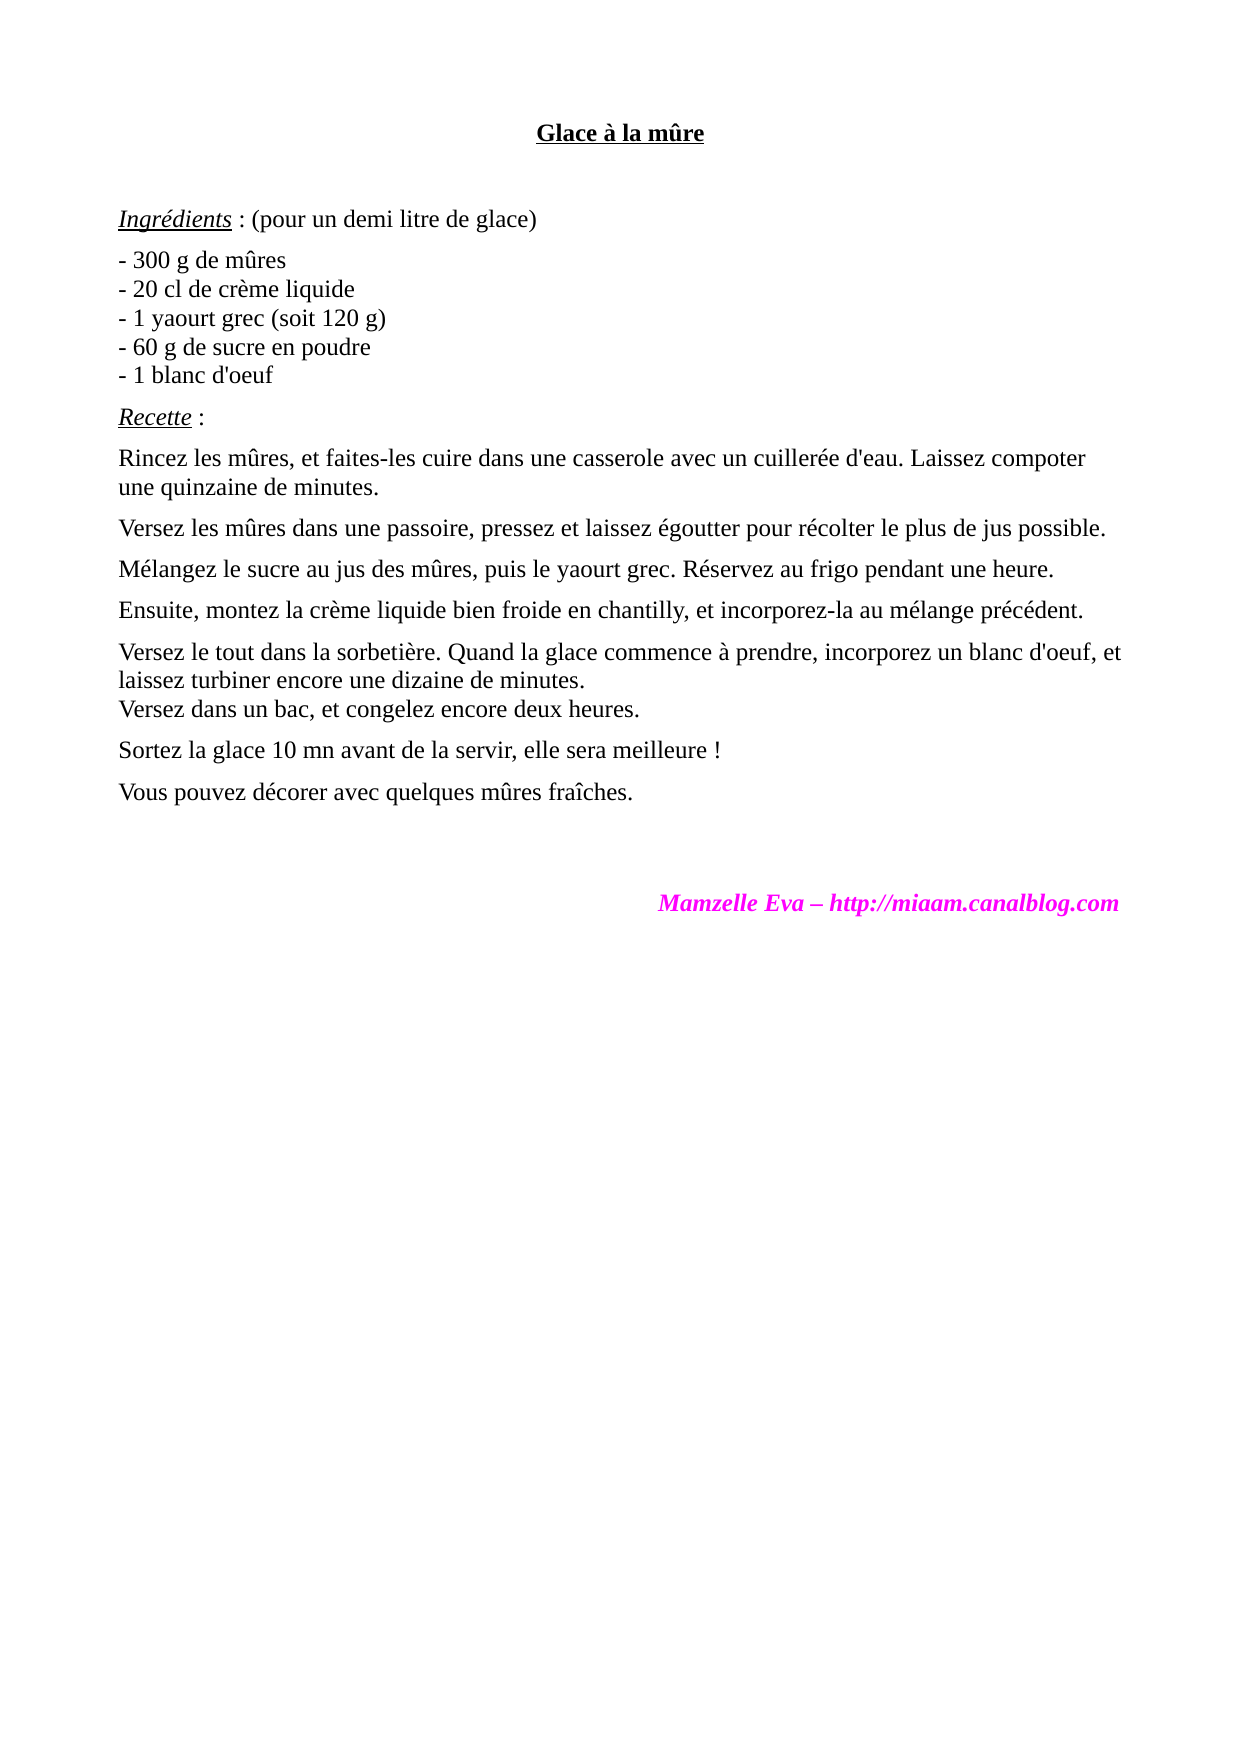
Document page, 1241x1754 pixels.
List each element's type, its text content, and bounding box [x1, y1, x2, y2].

text Versez les mûres dans une passoire, pressez et laissez égoutter pour récolter le plus de jus possible. [118, 513, 1122, 542]
text Recette : [118, 402, 1122, 431]
text Glace à la mûre [118, 118, 1122, 147]
text Versez le tout dans la sorbetière. Quand la glace commence à prendre, incorporez un blanc d'oeuf, et laissez turbiner encore une dizaine de minutes. Versez dans un bac, et congelez encore deux heures. [118, 637, 1122, 723]
text Sortez la glace 10 mn avant de la servir, elle sera meilleure ! [118, 736, 1122, 764]
text Mélangez le sucre au jus des mûres, puis le yaourt grec. Réservez au frigo pendant une heure. [118, 554, 1122, 583]
text Ingrédients : (pour un demi litre de glace) [118, 204, 1122, 233]
text Mamzelle Eva – http://miaam.canalblog.com [118, 888, 1122, 917]
text Ensuite, montez la crème liquide bien froide en chantilly, et incorporez-la au mélange précédent. [118, 596, 1122, 624]
text Vous pouvez décorer avec quelques mûres fraîches. [118, 777, 1122, 806]
text Rincez les mûres, et faites-les cuire dans une casserole avec un cuillerée d'eau. Laissez compoter une quinzaine de minutes. [118, 443, 1122, 501]
text - 300 g de mûres - 20 cl de crème liquide - 1 yaourt grec (soit 120 g) - 60 g de sucre en poudre - 1 blanc d'oeuf [118, 246, 1122, 389]
